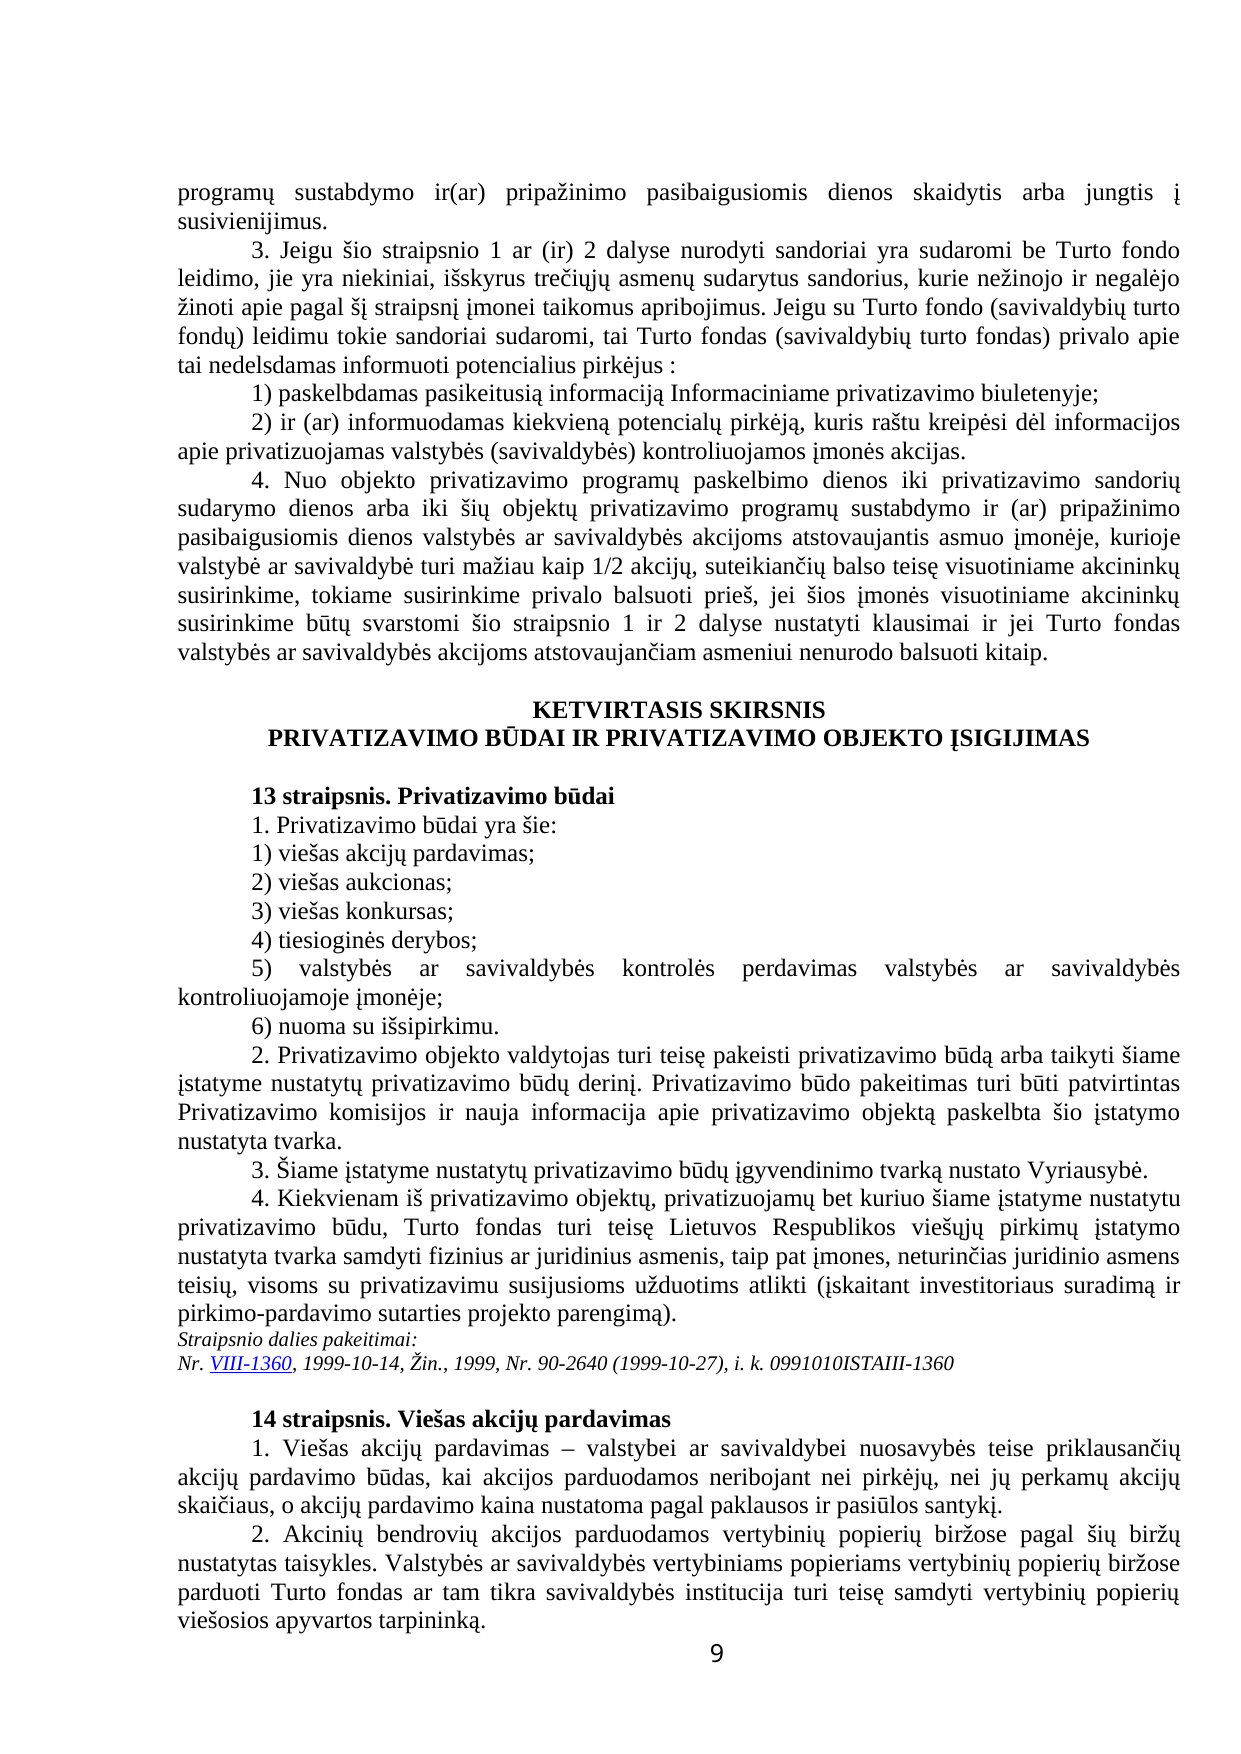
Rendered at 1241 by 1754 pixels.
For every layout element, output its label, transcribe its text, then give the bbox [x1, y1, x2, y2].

text 3. Šiame įstatyme nustatytų privatizavimo būdų įgyvendinimo tvarką nustato Vyriausybė. [177, 1155, 1181, 1183]
text 3. Jeigu šio straipsnio 1 ar (ir) 2 dalyse nurodyti sandoriai yra sudaromi be Turto fondo leidimo, jie yra niekiniai, išskyrus trečiųjų asmenų sudarytus sandorius, kurie nežinojo ir negalėjo žinoti apie pagal šį straipsnį įmonei taikomus apribojimus. Jeigu su Turto fondo (savivaldybių turto fondų) leidimu tokie sandoriai sudaromi, tai Turto fondas (savivaldybių turto fondas) privalo apie tai nedelsdamas informuoti potencialius pirkėjus : [177, 235, 1181, 378]
text 1) viešas akcijų pardavimas; [177, 838, 1181, 867]
text PRIVATIZAVIMO BŪDAI IR PRIVATIZAVIMO OBJEKTO ĮSIGIJIMAS [177, 723, 1181, 752]
text Straipsnio dalies pakeitimai: [177, 1327, 1181, 1351]
text Nr. VIII-1360, 1999-10-14, Žin., 1999, Nr. 90-2640 (1999-10-27), i. k. 0991010ISTAIII-1360 [177, 1351, 1181, 1375]
text 13 straipsnis. Privatizavimo būdai [177, 781, 1181, 810]
text 3) viešas konkursas; [177, 896, 1181, 925]
text 4) tiesioginės derybos; [177, 925, 1181, 953]
text 2) ir (ar) informuodamas kiekvieną potencialų pirkėją, kuris raštu kreipėsi dėl informacijos apie privatizuojamas valstybės (savivaldybės) kontroliuojamos įmonės akcijas. [177, 407, 1181, 465]
text KETVIRTASIS SKIRSNIS [177, 695, 1181, 723]
text 4. Kiekvienam iš privatizavimo objektų, privatizuojamų bet kuriuo šiame įstatyme nustatytu privatizavimo būdu, Turto fondas turi teisę Lietuvos Respublikos viešųjų pirkimų įstatymo nustatyta tvarka samdyti fizinius ar juridinius asmenis, taip pat įmones, neturinčias juridinio asmens teisių, visoms su privatizavimu susijusioms užduotims atlikti (įskaitant investitoriaus suradimą ir pirkimo-pardavimo sutarties projekto parengimą). [177, 1183, 1181, 1327]
text 4. Nuo objekto privatizavimo programų paskelbimo dienos iki privatizavimo sandorių sudarymo dienos arba iki šių objektų privatizavimo programų sustabdymo ir (ar) pripažinimo pasibaigusiomis dienos valstybės ar savivaldybės akcijoms atstovaujantis asmuo įmonėje, kurioje valstybė ar savivaldybė turi mažiau kaip 1/2 akcijų, suteikiančių balso teisę visuotiniame akcininkų susirinkime, tokiame susirinkime privalo balsuoti prieš, jei šios įmonės visuotiniame akcininkų susirinkime būtų svarstomi šio straipsnio 1 ir 2 dalyse nustatyti klausimai ir jei Turto fondas valstybės ar savivaldybės akcijoms atstovaujančiam asmeniui nenurodo balsuoti kitaip. [177, 465, 1181, 666]
text 2) viešas aukcionas; [177, 867, 1181, 896]
text 2. Privatizavimo objekto valdytojas turi teisę pakeisti privatizavimo būdą arba taikyti šiame įstatyme nustatytų privatizavimo būdų derinį. Privatizavimo būdo pakeitimas turi būti patvirtintas Privatizavimo komisijos ir nauja informacija apie privatizavimo objektą paskelbta šio įstatymo nustatyta tvarka. [177, 1040, 1181, 1155]
text 1) paskelbdamas pasikeitusią informaciją Informaciniame privatizavimo biuletenyje; [177, 378, 1181, 407]
text 6) nuoma su išsipirkimu. [177, 1011, 1181, 1040]
text programų sustabdymo ir(ar) pripažinimo pasibaigusiomis dienos skaidytis arba jungtis į susivienijimus. [177, 177, 1181, 235]
text 5) valstybės ar savivaldybės kontrolės perdavimas valstybės ar savivaldybės kontroliuojamoje įmonėje; [177, 953, 1181, 1011]
text 1. Privatizavimo būdai yra šie: [177, 810, 1181, 838]
text 14 straipsnis. Viešas akcijų pardavimas [177, 1404, 1181, 1433]
text 2. Akcinių bendrovių akcijos parduodamos vertybinių popierių biržose pagal šių biržų nustatytas taisykles. Valstybės ar savivaldybės vertybiniams popieriams vertybinių popierių biržose parduoti Turto fondas ar tam tikra savivaldybės institucija turi teisę samdyti vertybinių popierių viešosios apyvartos tarpininką. [177, 1519, 1181, 1634]
text 1. Viešas akcijų pardavimas – valstybei ar savivaldybei nuosavybės teise priklausančių akcijų pardavimo būdas, kai akcijos parduodamos neribojant nei pirkėjų, nei jų perkamų akcijų skaičiaus, o akcijų pardavimo kaina nustatoma pagal paklausos ir pasiūlos santykį. [177, 1433, 1181, 1519]
